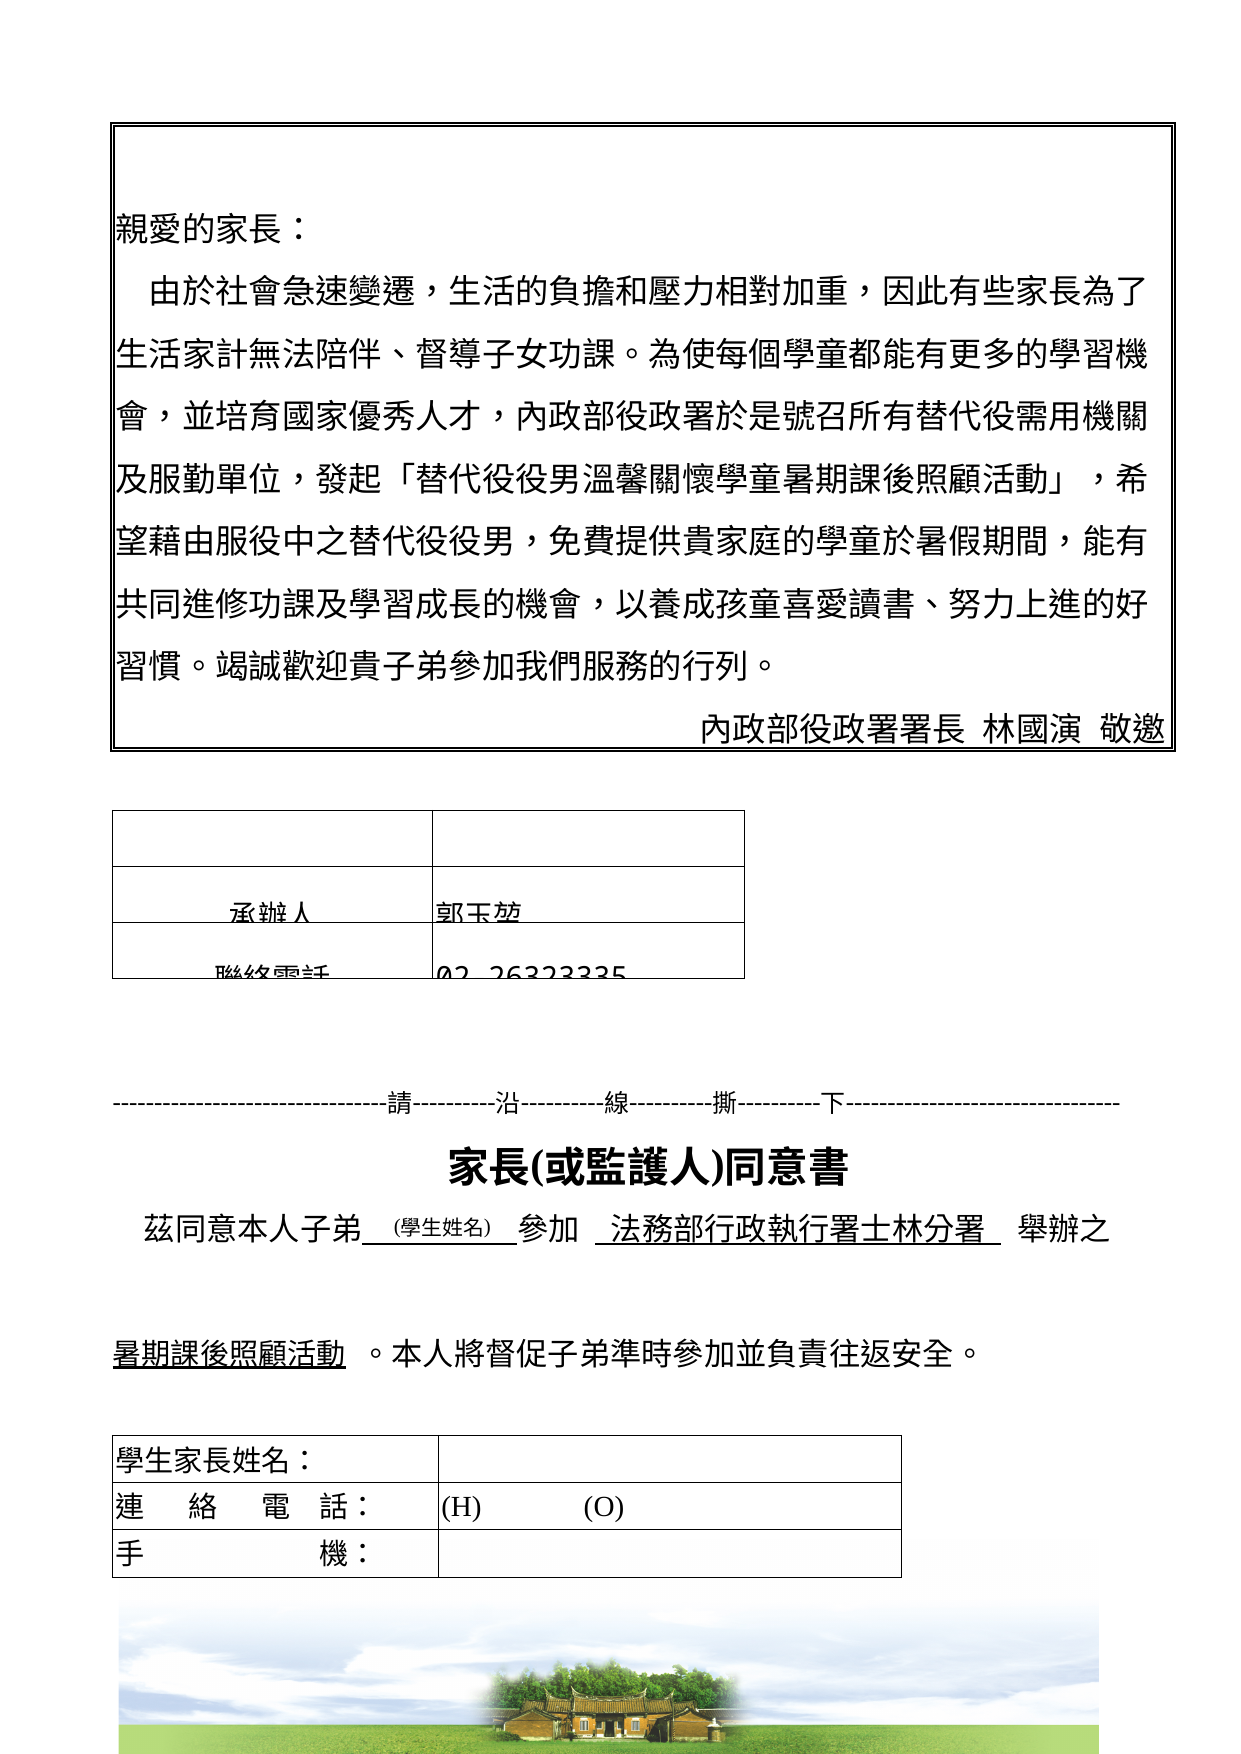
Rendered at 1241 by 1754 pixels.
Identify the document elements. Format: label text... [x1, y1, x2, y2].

text 茲同意本人子弟 (學生姓名) 參加 法務部行政執行署士林分署 舉辦之 [112, 1185, 1184, 1247]
table_cell 02-26323335 [433, 923, 744, 978]
table_header [439, 1436, 901, 1482]
table_cell 承辦人 [113, 867, 432, 922]
text ---------------------------------請----------沿----------線----------撕----------下--------------------------------- [112, 1060, 1184, 1122]
table_header 法務部行政執行署士林分署 [433, 811, 744, 866]
table_cell 郭玉堃 [433, 867, 744, 922]
text 暑期課後照顧活動 。本人將督促子弟準時參加並負責往返安全。 [112, 1310, 1184, 1372]
table_header 承辦單位 [113, 811, 432, 866]
table_cell 手 機： [113, 1530, 438, 1577]
text 家長(或監護人)同意書 [112, 1122, 1184, 1185]
table_cell (H) (O) [439, 1483, 901, 1529]
table_cell [439, 1530, 901, 1539]
table_cell 聯絡電話 [113, 923, 432, 978]
table_cell 連 絡 電 話： [113, 1483, 438, 1529]
table_header 學生家長姓名： [113, 1436, 438, 1482]
table_header 親愛的家長： 由於社會急速變遷，生活的負擔和壓力相對加重，因此有些家長為了生活家計無法陪伴、督導子女功課。為使每個學童都能有更多的學習機會，並培育國家優秀人才，內政部役政署於是號召所有替代役需用機關及服勤單位，發起「替代役役男溫馨關懷學童暑期課後照顧活動」，希望藉由服役中之替代役役男，免費提供貴家庭的學童於暑假期間，能有共同進修功課及學習成長的機會，以養成孩童喜愛讀書、努力上進的好習慣。竭誠歡迎貴子弟參加我們服務的行列。 內政部役政署署長 林國演 敬邀 [115, 127, 1171, 747]
